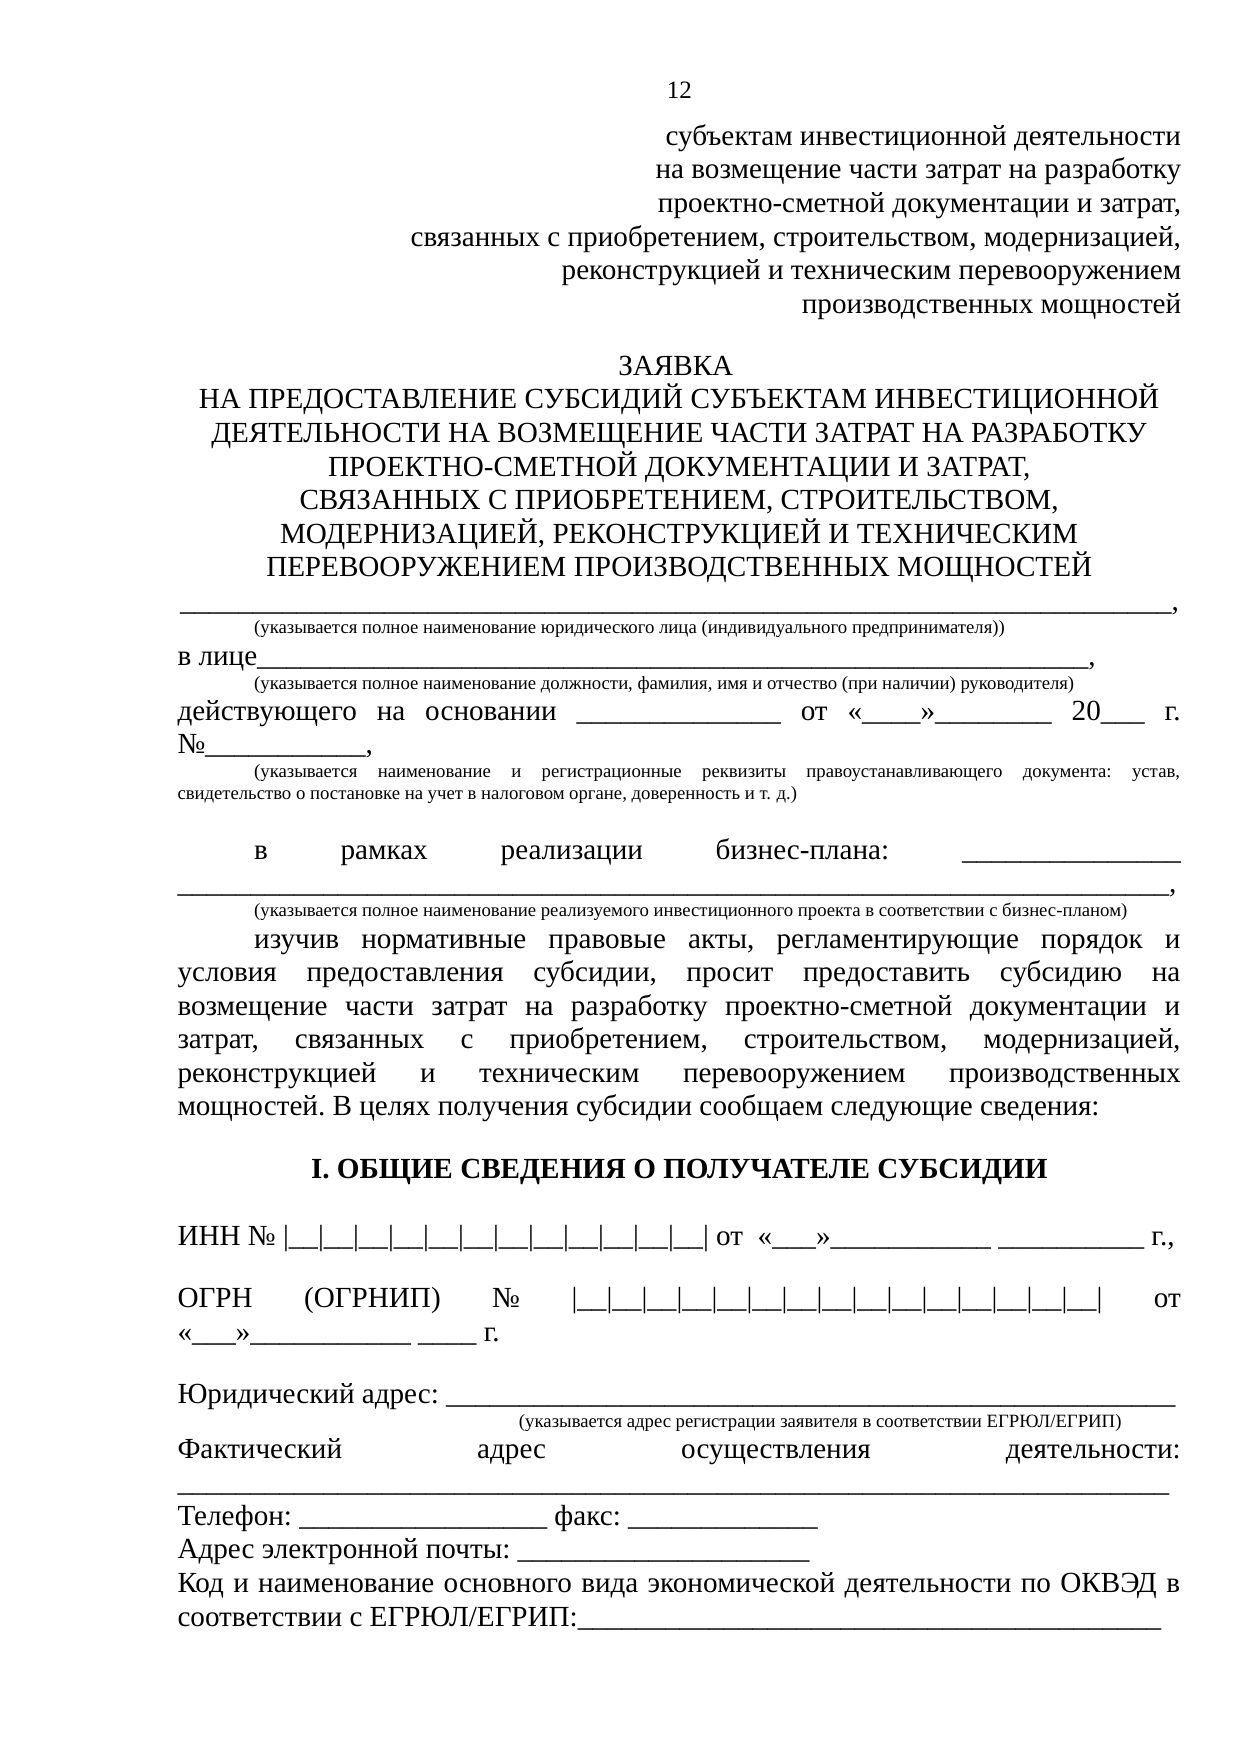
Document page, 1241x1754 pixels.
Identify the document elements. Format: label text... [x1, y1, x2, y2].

text производственных мощностей [177, 286, 1181, 319]
text проектно-сметной документации и затрат, [177, 185, 1181, 219]
text ОГРН (ОГРНИП) № |__|__|__|__|__|__|__|__|__|__|__|__|__|__|__| от «___»___________ ____ г. [177, 1280, 1181, 1347]
text субъектам инвестиционной деятельности [177, 118, 1181, 152]
text Код и наименование основного вида экономической деятельности по ОКВЭД в соответствии с ЕГРЮЛ/ЕГРИП:________________________________________ [177, 1565, 1181, 1632]
text Юридический адрес: __________________________________________________ [177, 1376, 1181, 1409]
text Адрес электронной почты: ____________________ [177, 1532, 1181, 1565]
text (указывается наименование и регистрационные реквизиты правоустанавливающего документа: устав, свидетельство о постановке на учет в налоговом органе, доверенность и т. д.) [177, 760, 1181, 803]
text НА ПРЕДОСТАВЛЕНИЕ СУБСИДИЙ СУБЪЕКТАМ ИНВЕСТИЦИОННОЙ ДЕЯТЕЛЬНОСТИ НА ВОЗМЕЩЕНИЕ ЧАСТИ ЗАТРАТ НА РАЗРАБОТКУ ПРОЕКТНО-СМЕТНОЙ ДОКУМЕНТАЦИИ И ЗАТРАТ, [177, 382, 1181, 482]
text Телефон: _________________ факс: _____________ [177, 1498, 1181, 1532]
text СВЯЗАННЫХ С ПРИОБРЕТЕНИЕМ, СТРОИТЕЛЬСТВОМ, МОДЕРНИЗАЦИЕЙ, РЕКОНСТРУКЦИЕЙ И ТЕХНИЧЕСКИМ ПЕРЕВООРУЖЕНИЕМ ПРОИЗВОДСТВЕННЫХ МОЩНОСТЕЙ [177, 482, 1181, 583]
text на возмещение части затрат на разработку [177, 152, 1181, 185]
text ИНН № |__|__|__|__|__|__|__|__|__|__|__|__| от «___»___________ __________ г., [177, 1218, 1181, 1251]
text в рамках реализации бизнес-плана: _______________ ____________________________________________________________________, [177, 832, 1181, 899]
text в лице_________________________________________________________, [177, 638, 1181, 672]
text действующего на основании ______________ от «____»________ 20___ г. №___________, [177, 693, 1181, 760]
text (указывается полное наименование юридического лица (индивидуального предпринимателя)) [177, 616, 1181, 638]
text ЗАЯВКА [177, 348, 1181, 382]
text реконструкцией и техническим перевооружением [177, 252, 1181, 286]
text связанных с приобретением, строительством, модернизацией, [177, 219, 1181, 252]
text (указывается полное наименование должности, фамилия, имя и отчество (при наличии) руководителя) [177, 672, 1181, 693]
text Фактический адрес осуществления деятельности: ____________________________________________________________________ [177, 1431, 1181, 1498]
text (указывается адрес регистрации заявителя в соответствии ЕГРЮЛ/ЕГРИП) [177, 1409, 1181, 1431]
text I. ОБЩИЕ СВЕДЕНИЯ О ПОЛУЧАТЕЛЕ СУБСИДИИ [177, 1151, 1181, 1184]
text изучив нормативные правовые акты, регламентирующие порядок и условия предоставления субсидии, просит предоставить субсидию на возмещение части затрат на разработку проектно-сметной документации и затрат, связанных с приобретением, строительством, модернизацией, реконструкцией и техническим перевооружением производственных мощностей. В целях получения субсидии сообщаем следующие сведения: [177, 921, 1181, 1122]
text ____________________________________________________________________, [177, 583, 1181, 616]
text (указывается полное наименование реализуемого инвестиционного проекта в соответствии с бизнес-планом) [177, 899, 1181, 921]
